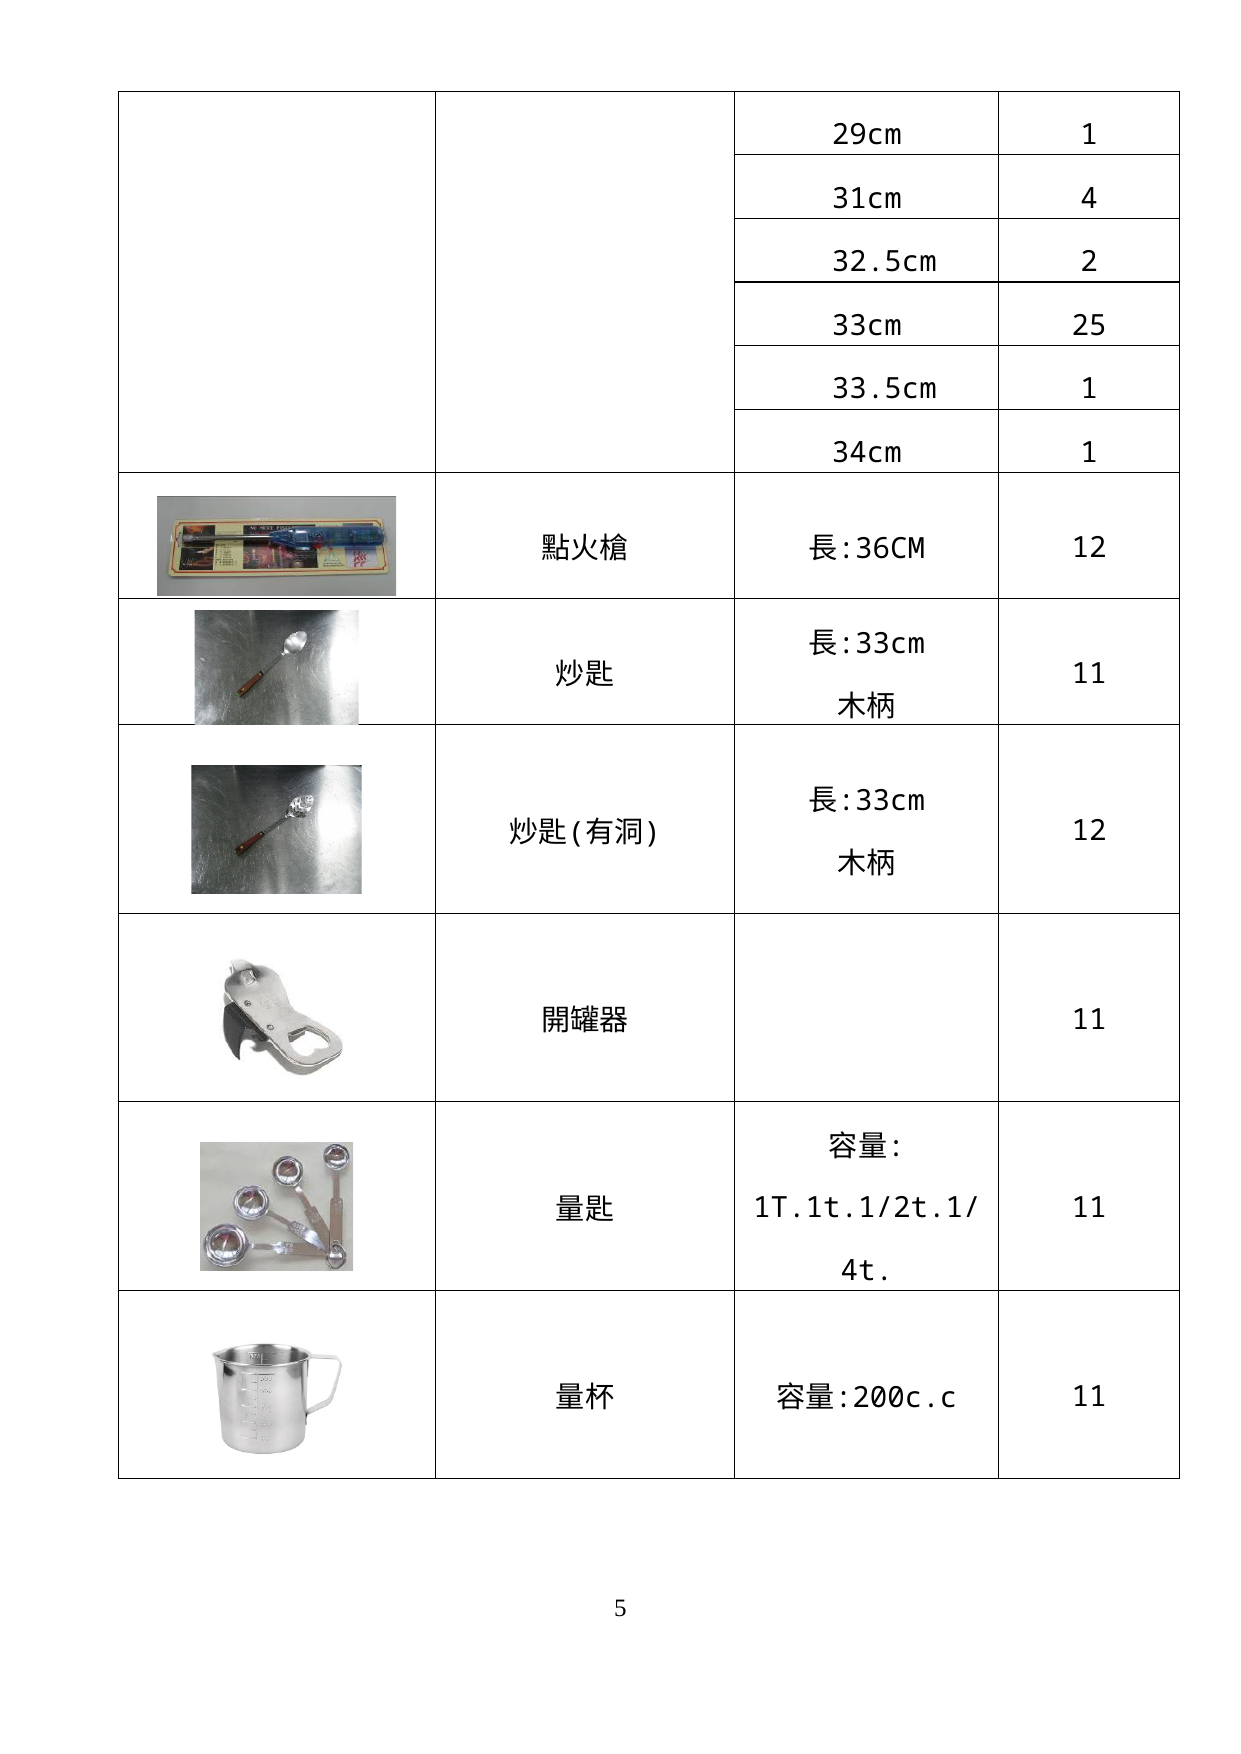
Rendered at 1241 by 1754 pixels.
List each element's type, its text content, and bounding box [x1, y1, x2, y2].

table_cell 量匙 [436, 1102, 734, 1290]
table_cell [119, 725, 435, 913]
table_cell 11 [999, 914, 1179, 1101]
table_cell 容量:200c.c [735, 1291, 998, 1478]
table_cell 點火槍 [436, 473, 734, 598]
table_cell 容量: 1T.1t.1/2t.1/4t. [735, 1102, 998, 1290]
table_cell 長:33cm 木柄 [735, 599, 998, 724]
table_cell 29cm [735, 92, 998, 154]
table_cell [119, 92, 435, 472]
table_cell 11 [999, 599, 1179, 724]
table_cell 4 [999, 155, 1179, 218]
table_cell 34cm [735, 410, 998, 472]
table_cell 12 [999, 725, 1179, 913]
table_cell 11 [999, 1291, 1179, 1478]
table_cell [119, 1102, 435, 1290]
table_cell 33cm [735, 283, 998, 345]
table_cell 11 [999, 1102, 1179, 1290]
table_cell 長:36CM [735, 473, 998, 598]
table_cell 25 [999, 283, 1179, 345]
table_cell [436, 92, 734, 472]
table_cell 量杯 [436, 1291, 734, 1478]
table_cell 長:33cm 木柄 [735, 725, 998, 913]
table_cell 1 [999, 92, 1179, 154]
table_cell 31cm [735, 155, 998, 218]
table_cell 12 [999, 473, 1179, 598]
table_cell 開罐器 [436, 914, 734, 1101]
table_cell 32.5cm [735, 219, 998, 281]
table_cell 1 [999, 410, 1179, 472]
table_cell 33.5cm [735, 346, 998, 408]
table_cell [735, 914, 998, 1101]
table_cell 2 [999, 219, 1179, 281]
table_cell 炒匙(有洞) [436, 725, 734, 913]
table_cell 1 [999, 346, 1179, 408]
table_cell 炒匙 [436, 599, 734, 724]
table_cell [119, 599, 435, 724]
table_cell [119, 473, 435, 598]
table_cell [119, 914, 435, 1101]
table_cell [119, 1291, 435, 1478]
